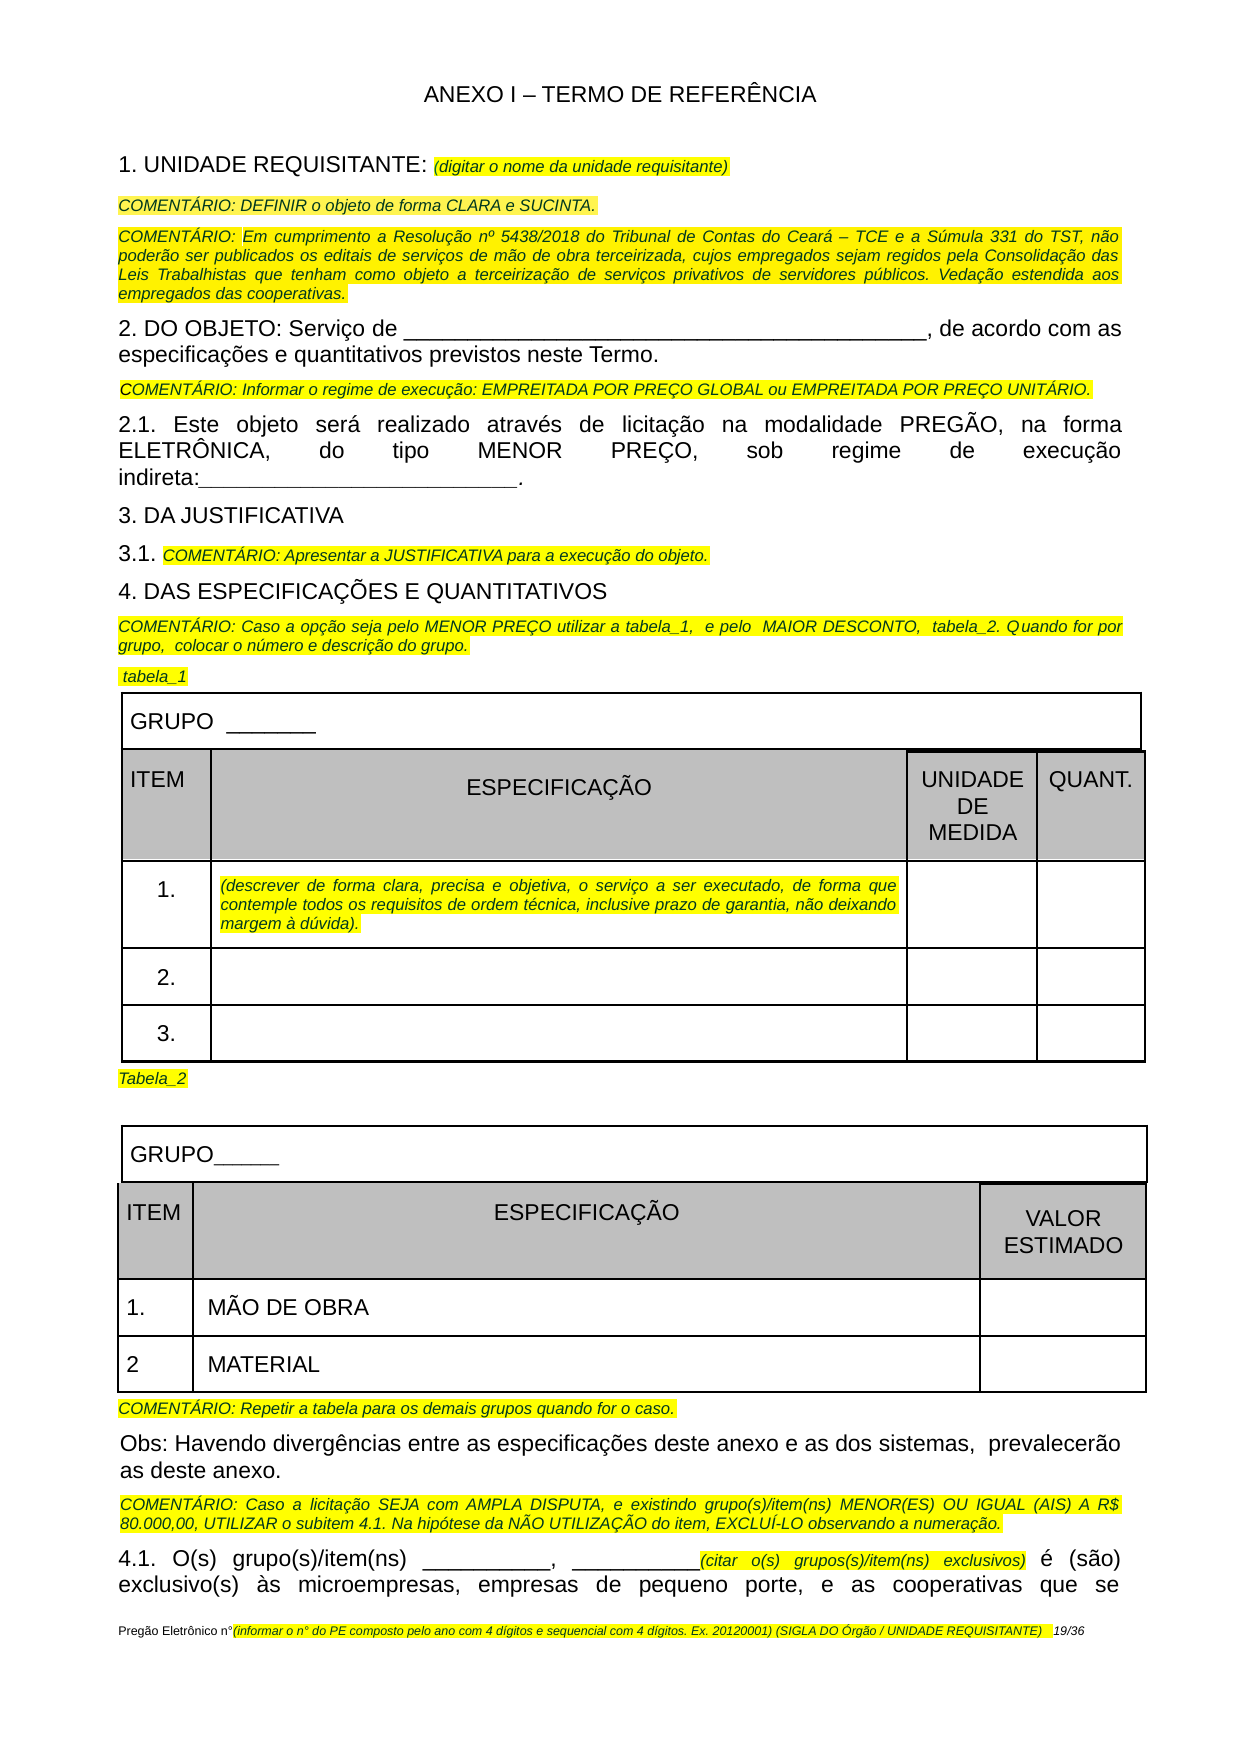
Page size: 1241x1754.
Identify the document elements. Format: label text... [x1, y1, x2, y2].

table_header ITEM [123, 750, 210, 859]
text COMENTÁRIO: Repetir a tabela para os demais grupos quando for o caso. [118, 1399, 1122, 1418]
text 4. DAS ESPECIFICAÇÕES E QUANTITATIVOS [118, 578, 1122, 604]
table_header GRUPO _______ [123, 694, 1140, 748]
table_cell [981, 1337, 1145, 1391]
text 4.1. O(s) grupo(s)/item(ns) __________, __________(citar o(s) grupos(s)/item(ns) exclusivos) é (são) exclusivo(s) às microempresas, empresas de pequeno porte, e as cooperativas que se [118, 1545, 1121, 1598]
text ANEXO I – TERMO DE REFERÊNCIA [118, 81, 1122, 107]
text tabela_1 [118, 667, 1123, 686]
table_cell 1. [119, 1280, 192, 1334]
text COMENTÁRIO: Caso a opção seja pelo MENOR PREÇO utilizar a tabela_1, e pelo MAIOR DESCONTO, tabela_2. Quando for por grupo, colocar o número e descrição do grupo. [118, 616, 1123, 655]
table_header ITEM [119, 1183, 192, 1278]
table_cell 3. [123, 1006, 210, 1060]
text 2. DO OBJETO: Serviço de _________________________________________, de acordo com as especificações e quantitativos previstos neste Termo. [118, 315, 1122, 368]
table_cell [1038, 1006, 1144, 1060]
table_cell [212, 1006, 906, 1060]
table_cell 2. [123, 949, 210, 1004]
text COMENTÁRIO: Informar o regime de execução: EMPREITADA POR PREÇO GLOBAL ou EMPREITADA POR PREÇO UNITÁRIO. [119, 380, 1122, 399]
text Tabela_2 [118, 1068, 1123, 1088]
table_cell [908, 949, 1036, 1004]
table_cell [1038, 862, 1144, 947]
table_header ESPECIFICAÇÃO [212, 750, 906, 859]
table_header GRUPO_______ [123, 1127, 1146, 1181]
table_cell MÃO DE OBRA [194, 1280, 979, 1334]
text COMENTÁRIO: Em cumprimento a Resolução nº 5438/2018 do Tribunal de Contas do Ceará – TCE e a Súmula 331 do TST, não poderão ser publicados os editais de serviços de mão de obra terceirizada, cujos empregados sejam regidos pela Consolidação das Leis Trabalhistas que tenham como objeto a terceirização de serviços privativos de servidores públicos. Vedação estendida aos empregados das cooperativas. [118, 227, 1122, 303]
table_cell [908, 862, 1036, 947]
table_cell [1038, 949, 1144, 1004]
text COMENTÁRIO: DEFINIR o objeto de forma CLARA e SUCINTA. [118, 196, 1122, 215]
text 2.1. Este objeto será realizado através de licitação na modalidade PREGÃO, na forma ELETRÔNICA, do tipo MENOR PREÇO, sob regime de execução indireta:_________________________. [118, 411, 1122, 490]
text 1. UNIDADE REQUISITANTE: (digitar o nome da unidade requisitante) [118, 151, 1122, 178]
table_cell [981, 1280, 1145, 1334]
table_header VALOR ESTIMADO [981, 1185, 1145, 1278]
table_cell [908, 1006, 1036, 1060]
text 3. DA JUSTIFICATIVA [118, 502, 1122, 528]
text COMENTÁRIO: Caso a licitação SEJA com AMPLA DISPUTA, e existindo grupo(s)/item(ns) MENOR(ES) OU IGUAL (AIS) A R$ 80.000,00, UTILIZAR o subitem 4.1. Na hipótese da NÃO UTILIZAÇÃO do item, EXCLUÍ-LO observando a numeração. [120, 1495, 1122, 1533]
table_header UNIDADE DE MEDIDA [908, 753, 1036, 859]
table_header QUANT. [1038, 753, 1144, 859]
table_cell 2 [119, 1337, 192, 1391]
table_cell (descrever de forma clara, precisa e objetiva, o serviço a ser executado, de forma que contemple todos os requisitos de ordem técnica, inclusive prazo de garantia, não deixando margem à dúvida). [212, 862, 906, 947]
table_header ESPECIFICAÇÃO [194, 1183, 979, 1278]
table_cell 1. [123, 862, 210, 947]
table_cell [212, 949, 906, 1004]
text 3.1. COMENTÁRIO: Apresentar a JUSTIFICATIVA para a execução do objeto. [118, 540, 1122, 566]
text Obs: Havendo divergências entre as especificações deste anexo e as dos sistemas, prevalecerão as deste anexo. [119, 1430, 1122, 1483]
table_cell MATERIAL [194, 1337, 979, 1391]
